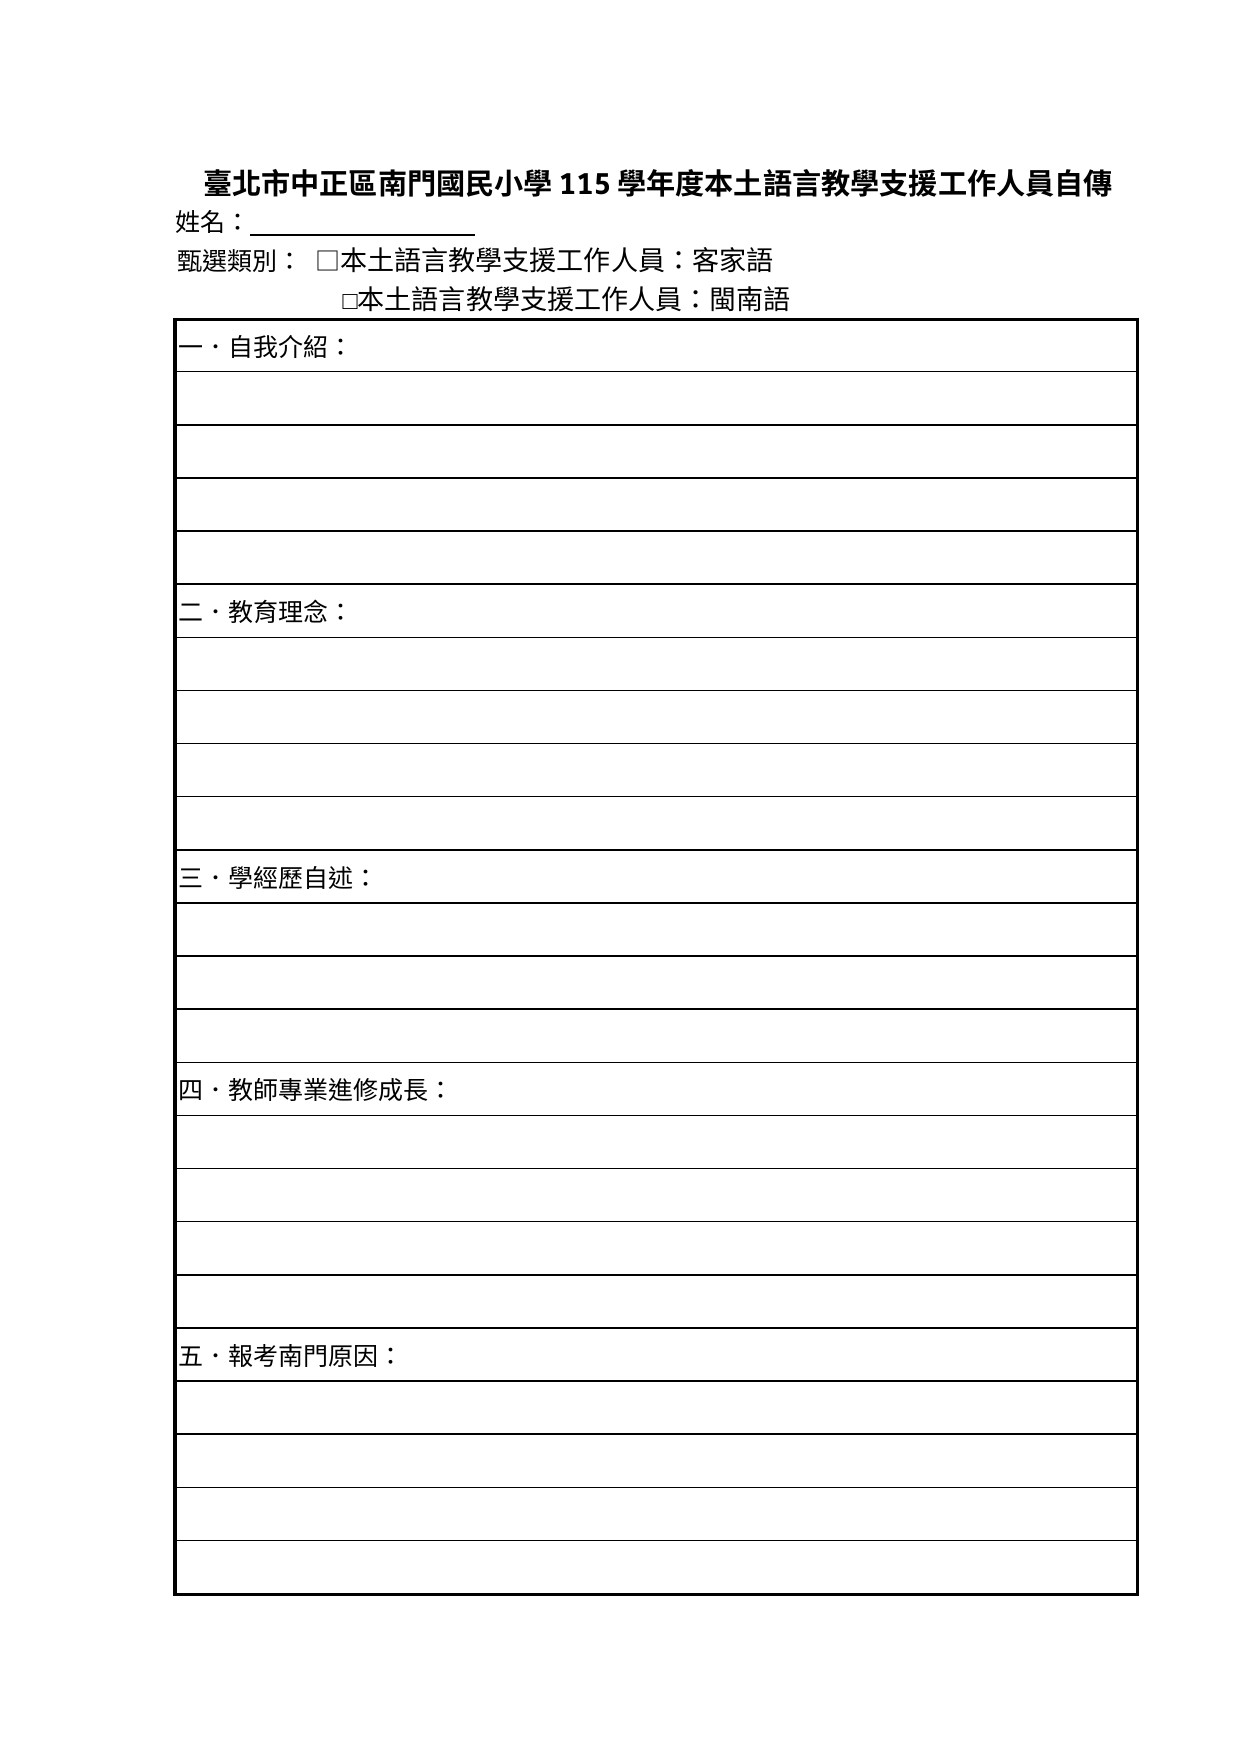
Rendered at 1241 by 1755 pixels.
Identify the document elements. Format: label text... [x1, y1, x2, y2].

table_cell 四．教師專業進修成長： [177, 1063, 1136, 1114]
table_cell [177, 1222, 1136, 1274]
table_cell [177, 1435, 1136, 1486]
table_cell [177, 372, 1136, 424]
table_cell [177, 744, 1136, 796]
text 甄選類別： □本土語言教學支援工作人員：客家語 [177, 239, 1141, 278]
table_cell [177, 1382, 1136, 1433]
table_header 一．自我介紹： [177, 321, 1136, 371]
table_cell [177, 1116, 1136, 1168]
table_cell [177, 691, 1136, 743]
table_cell [177, 1276, 1136, 1327]
text 姓名： [175, 203, 1141, 239]
table_cell 五．報考南門原因： [177, 1329, 1136, 1380]
table_cell [177, 426, 1136, 477]
table_cell [177, 1541, 1136, 1593]
table_cell [177, 532, 1136, 583]
table_cell [177, 638, 1136, 689]
table_cell [177, 1169, 1136, 1221]
text 臺北市中正區南門國民小學115學年度本土語言教學支援工作人員自傳 [175, 160, 1141, 203]
text □本土語言教學支援工作人員：閩南語 [177, 278, 1141, 318]
table_cell [177, 957, 1136, 1008]
table_cell [177, 797, 1136, 849]
table_cell [177, 1488, 1136, 1539]
table_cell 二．教育理念： [177, 585, 1136, 636]
table_cell [177, 1010, 1136, 1061]
table_cell [177, 479, 1136, 530]
table_cell 三．學經歷自述： [177, 851, 1136, 902]
table_cell [177, 904, 1136, 955]
